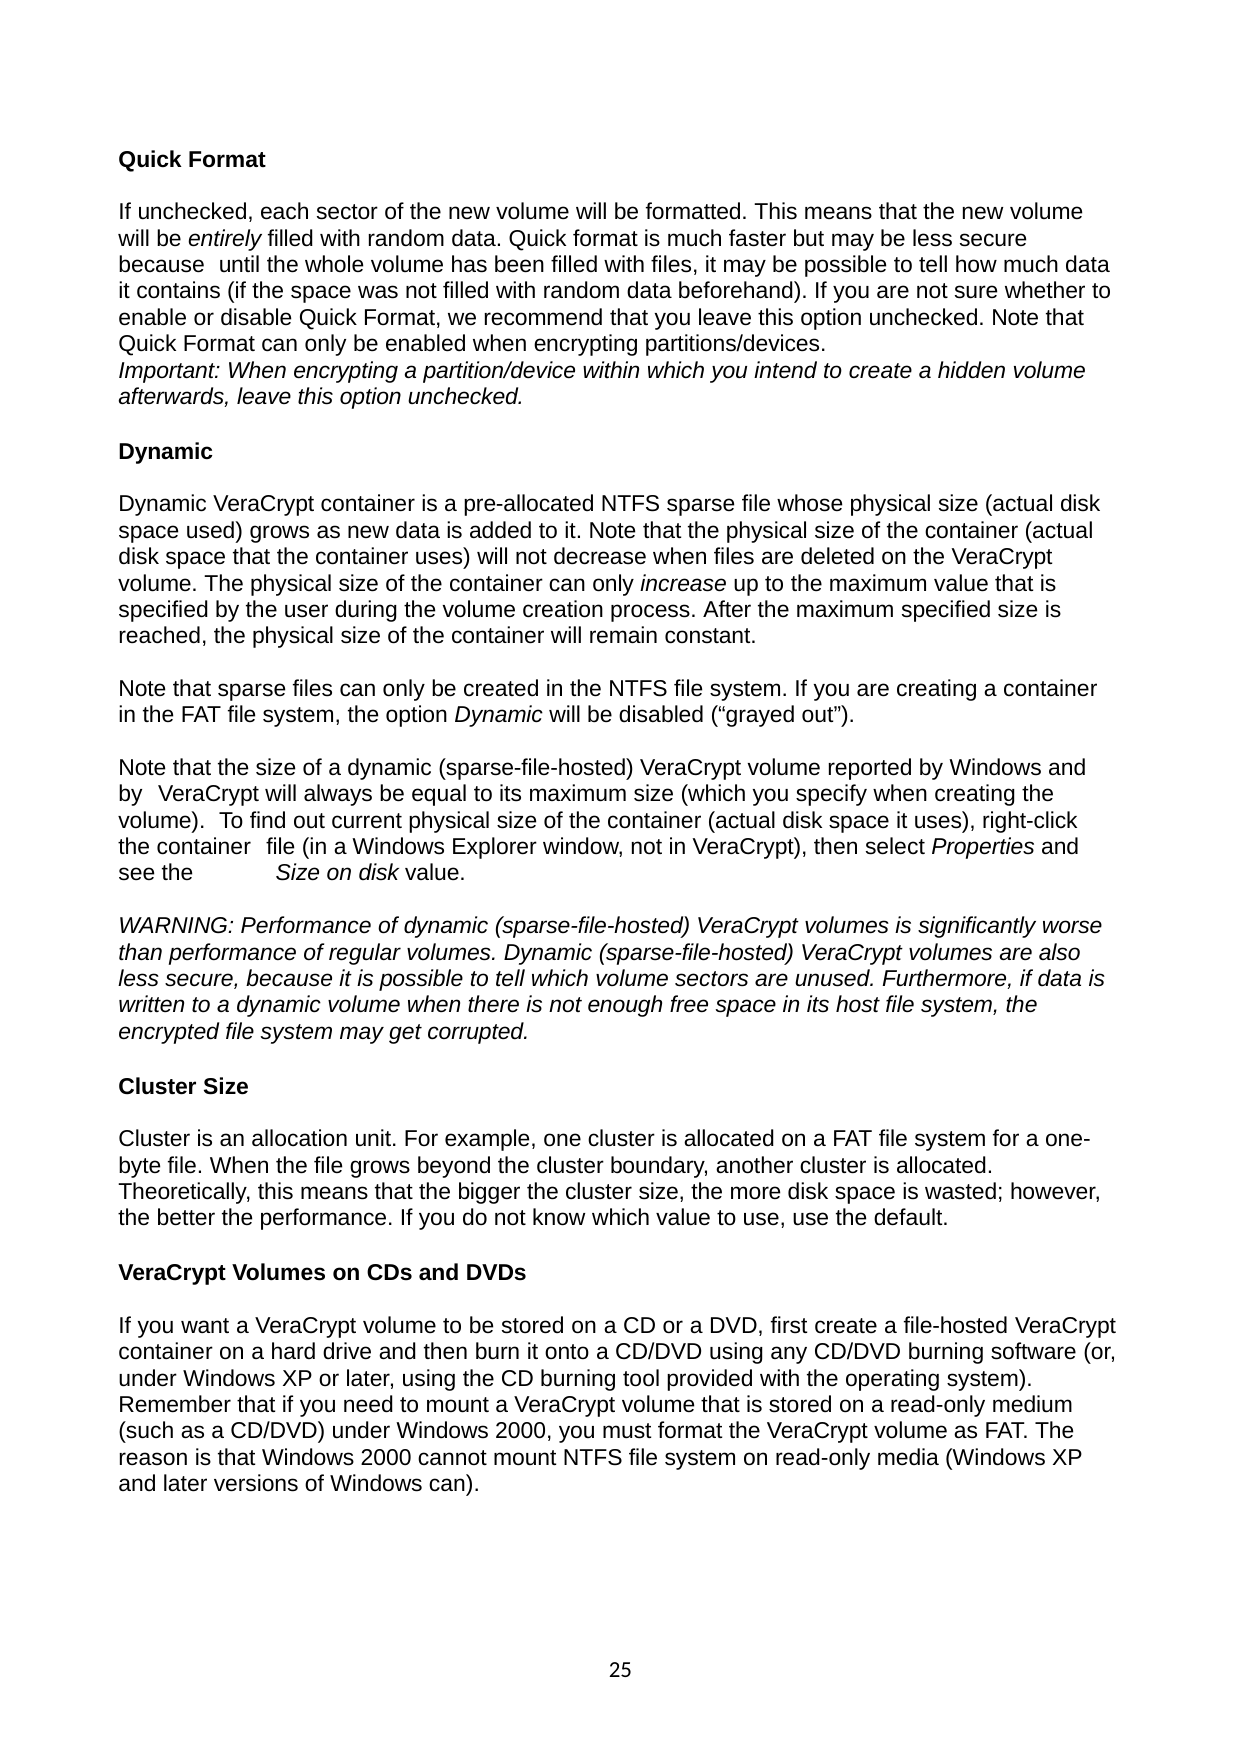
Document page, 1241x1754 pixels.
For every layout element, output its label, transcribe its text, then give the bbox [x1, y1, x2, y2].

text WARNING: Performance of dynamic (sparse-file-hosted) VeraCrypt volumes is significantly worse than performance of regular volumes. Dynamic (sparse-file-hosted) VeraCrypt volumes are also less secure, because it is possible to tell which volume sectors are unused. Furthermore, if data is written to a dynamic volume when there is not enough free space in its host file system, the encrypted file system may get corrupted. [118, 912, 1109, 1044]
subtitle VeraCrypt Volumes on CDs and DVDs [118, 1259, 1134, 1286]
text Note that the size of a dynamic (sparse-file-hosted) VeraCrypt volume reported by Windows and by VeraCrypt will always be equal to its maximum size (which you specify when creating the volume). To find out current physical size of the container (actual disk space it uses), right-click the container file (in a Windows Explorer window, not in VeraCrypt), then select Properties and see the Size on disk value. [118, 754, 1110, 886]
text Dynamic VeraCrypt container is a pre-allocated NTFS sparse file whose physical size (actual disk space used) grows as new data is added to it. Note that the physical size of the container (actual disk space that the container uses) will not decrease when files are deleted on the VeraCrypt volume. The physical size of the container can only increase up to the maximum value that is specified by the user during the volume creation process. After the maximum specified size is reached, the physical size of the container will remain constant. [118, 490, 1105, 648]
subtitle Quick Format [118, 146, 1134, 172]
subtitle Dynamic [118, 438, 1134, 464]
text Remember that if you need to mount a VeraCrypt volume that is stored on a read-only medium (such as a CD/DVD) under Windows 2000, you must format the VeraCrypt volume as FAT. The reason is that Windows 2000 cannot mount NTFS file system on read-only media (Windows XP and later versions of Windows can). [118, 1391, 1105, 1496]
text Theoretically, this means that the bigger the cluster size, the more disk space is wasted; however, the better the performance. If you do not know which value to use, use the default. [118, 1178, 1105, 1231]
text Important: When encrypting a partition/device within which you intend to create a hidden volume afterwards, leave this option unchecked. [118, 357, 1105, 409]
text If you want a VeraCrypt volume to be stored on a CD or a DVD, first create a file-hosted VeraCrypt container on a hard drive and then burn it onto a CD/DVD using any CD/DVD burning software (or, under Windows XP or later, using the CD burning tool provided with the operating system). [118, 1312, 1117, 1391]
text Cluster is an allocation unit. For example, one cluster is allocated on a FAT file system for a one- byte file. When the file grows beyond the cluster boundary, another cluster is allocated. [118, 1125, 1105, 1178]
text If unchecked, each sector of the new volume will be formatted. This means that the new volume will be entirely filled with random data. Quick format is much faster but may be less secure because until the whole volume has been filled with files, it may be possible to tell how much data it contains (if the space was not filled with random data beforehand). If you are not sure whether to enable or disable Quick Format, we recommend that you leave this option unchecked. Note that Quick Format can only be enabled when encrypting partitions/devices. [118, 198, 1114, 356]
text Note that sparse files can only be created in the NTFS file system. If you are creating a container in the FAT file system, the option Dynamic will be disabled (“grayed out”). [118, 675, 1101, 728]
subtitle Cluster Size [118, 1073, 1134, 1099]
